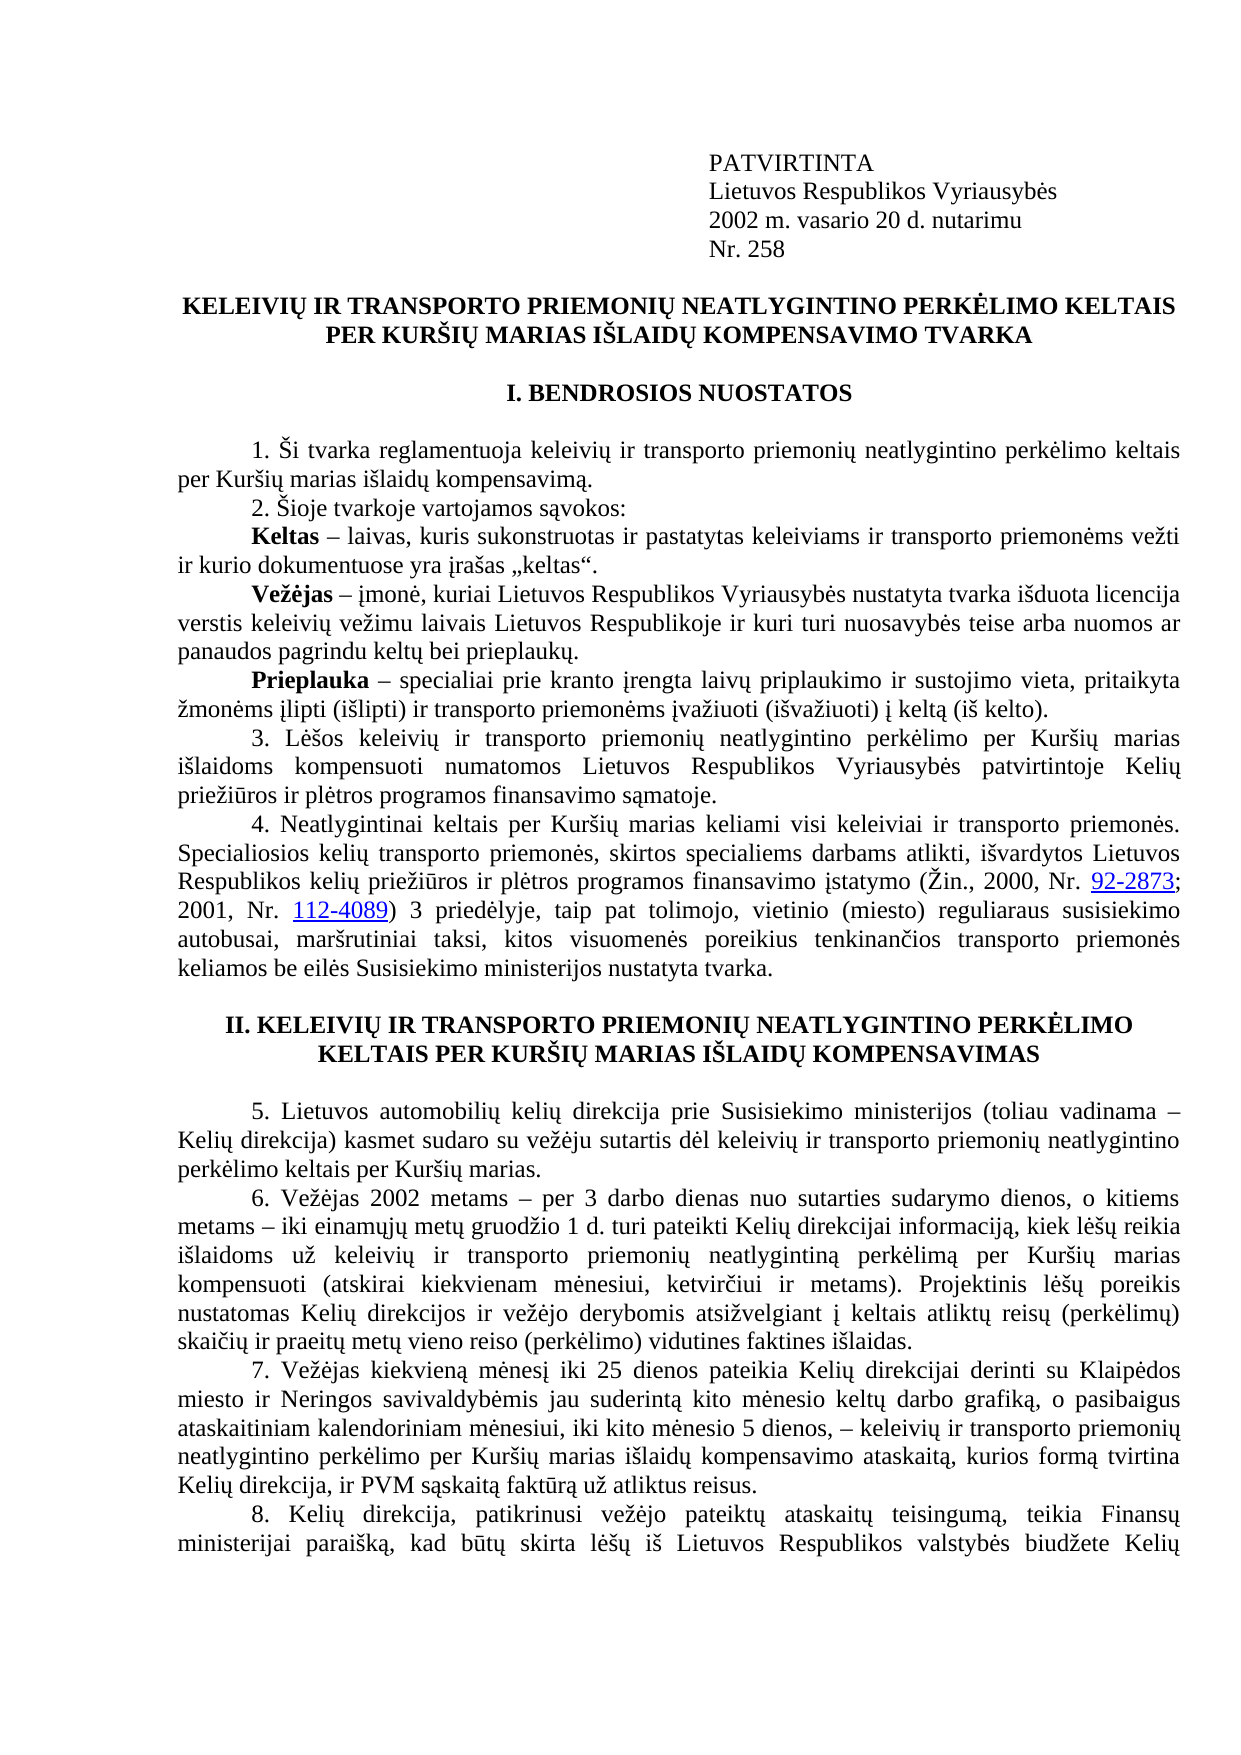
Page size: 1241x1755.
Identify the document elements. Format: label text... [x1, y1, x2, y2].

text 7. Vežėjas kiekvieną mėnesį iki 25 dienos pateikia Kelių direkcijai derinti su Klaipėdos miesto ir Neringos savivaldybėmis jau suderintą kito mėnesio keltų darbo grafiką, o pasibaigus ataskaitiniam kalendoriniam mėnesiui, iki kito mėnesio 5 dienos, – keleivių ir transporto priemonių neatlygintino perkėlimo per Kuršių marias išlaidų kompensavimo ataskaitą, kurios formą tvirtina Kelių direkcija, ir PVM sąskaitą faktūrą už atliktus reisus. [177, 1355, 1181, 1499]
text 2002 m. vasario 20 d. nutarimu [177, 205, 1181, 234]
text KELEIVIŲ IR TRANSPORTO PRIEMONIŲ NEATLYGINTINO PERKĖLIMO KELTAIS [177, 291, 1181, 320]
text Lietuvos Respublikos Vyriausybės [177, 176, 1181, 205]
text KELTAIS PER KURŠIŲ MARIAS IŠLAIDŲ KOMPENSAVIMAS [177, 1039, 1181, 1068]
text 2. Šioje tvarkoje vartojamos sąvokos: [177, 493, 1181, 521]
text Prieplauka – specialiai prie kranto įrengta laivų priplaukimo ir sustojimo vieta, pritaikyta žmonėms įlipti (išlipti) ir transporto priemonėms įvažiuoti (išvažiuoti) į keltą (iš kelto). [177, 665, 1181, 723]
text PER KURŠIŲ MARIAS IŠLAIDŲ KOMPENSAVIMO TVARKA [177, 320, 1181, 349]
text PATVIRTINTA [177, 148, 1181, 176]
text 1. Ši tvarka reglamentuoja keleivių ir transporto priemonių neatlygintino perkėlimo keltais per Kuršių marias išlaidų kompensavimą. [177, 435, 1181, 493]
text Nr. 258 [177, 234, 1181, 263]
text I. BENDROSIOS NUOSTATOS [177, 378, 1181, 406]
text 3. Lėšos keleivių ir transporto priemonių neatlygintino perkėlimo per Kuršių marias išlaidoms kompensuoti numatomos Lietuvos Respublikos Vyriausybės patvirtintoje Kelių priežiūros ir plėtros programos finansavimo sąmatoje. [177, 723, 1181, 809]
text 6. Vežėjas 2002 metams – per 3 darbo dienas nuo sutarties sudarymo dienos, o kitiems metams – iki einamųjų metų gruodžio 1 d. turi pateikti Kelių direkcijai informaciją, kiek lėšų reikia išlaidoms už keleivių ir transporto priemonių neatlygintiną perkėlimą per Kuršių marias kompensuoti (atskirai kiekvienam mėnesiui, ketvirčiui ir metams). Projektinis lėšų poreikis nustatomas Kelių direkcijos ir vežėjo derybomis atsižvelgiant į keltais atliktų reisų (perkėlimų) skaičių ir praeitų metų vieno reiso (perkėlimo) vidutines faktines išlaidas. [177, 1183, 1181, 1355]
text Keltas – laivas, kuris sukonstruotas ir pastatytas keleiviams ir transporto priemonėms vežti ir kurio dokumentuose yra įrašas „keltas“. [177, 521, 1181, 579]
text II. KELEIVIŲ IR TRANSPORTO PRIEMONIŲ NEATLYGINTINO PERKĖLIMO [177, 1010, 1181, 1039]
text 8. Kelių direkcija, patikrinusi vežėjo pateiktų ataskaitų teisingumą, teikia Finansų ministerijai paraišką, kad būtų skirta lėšų iš Lietuvos Respublikos valstybės biudžete Kelių [177, 1499, 1181, 1556]
text 5. Lietuvos automobilių kelių direkcija prie Susisiekimo ministerijos (toliau vadinama – Kelių direkcija) kasmet sudaro su vežėju sutartis dėl keleivių ir transporto priemonių neatlygintino perkėlimo keltais per Kuršių marias. [177, 1096, 1181, 1183]
text Vežėjas – įmonė, kuriai Lietuvos Respublikos Vyriausybės nustatyta tvarka išduota licencija verstis keleivių vežimu laivais Lietuvos Respublikoje ir kuri turi nuosavybės teise arba nuomos ar panaudos pagrindu keltų bei prieplaukų. [177, 579, 1181, 665]
text 4. Neatlygintinai keltais per Kuršių marias keliami visi keleiviai ir transporto priemonės. Specialiosios kelių transporto priemonės, skirtos specialiems darbams atlikti, išvardytos Lietuvos Respublikos kelių priežiūros ir plėtros programos finansavimo įstatymo (Žin., 2000, Nr. 92-2873; 2001, Nr. 112-4089) 3 priedėlyje, taip pat tolimojo, vietinio (miesto) reguliaraus susisiekimo autobusai, maršrutiniai taksi, kitos visuomenės poreikius tenkinančios transporto priemonės keliamos be eilės Susisiekimo ministerijos nustatyta tvarka. [177, 809, 1181, 981]
